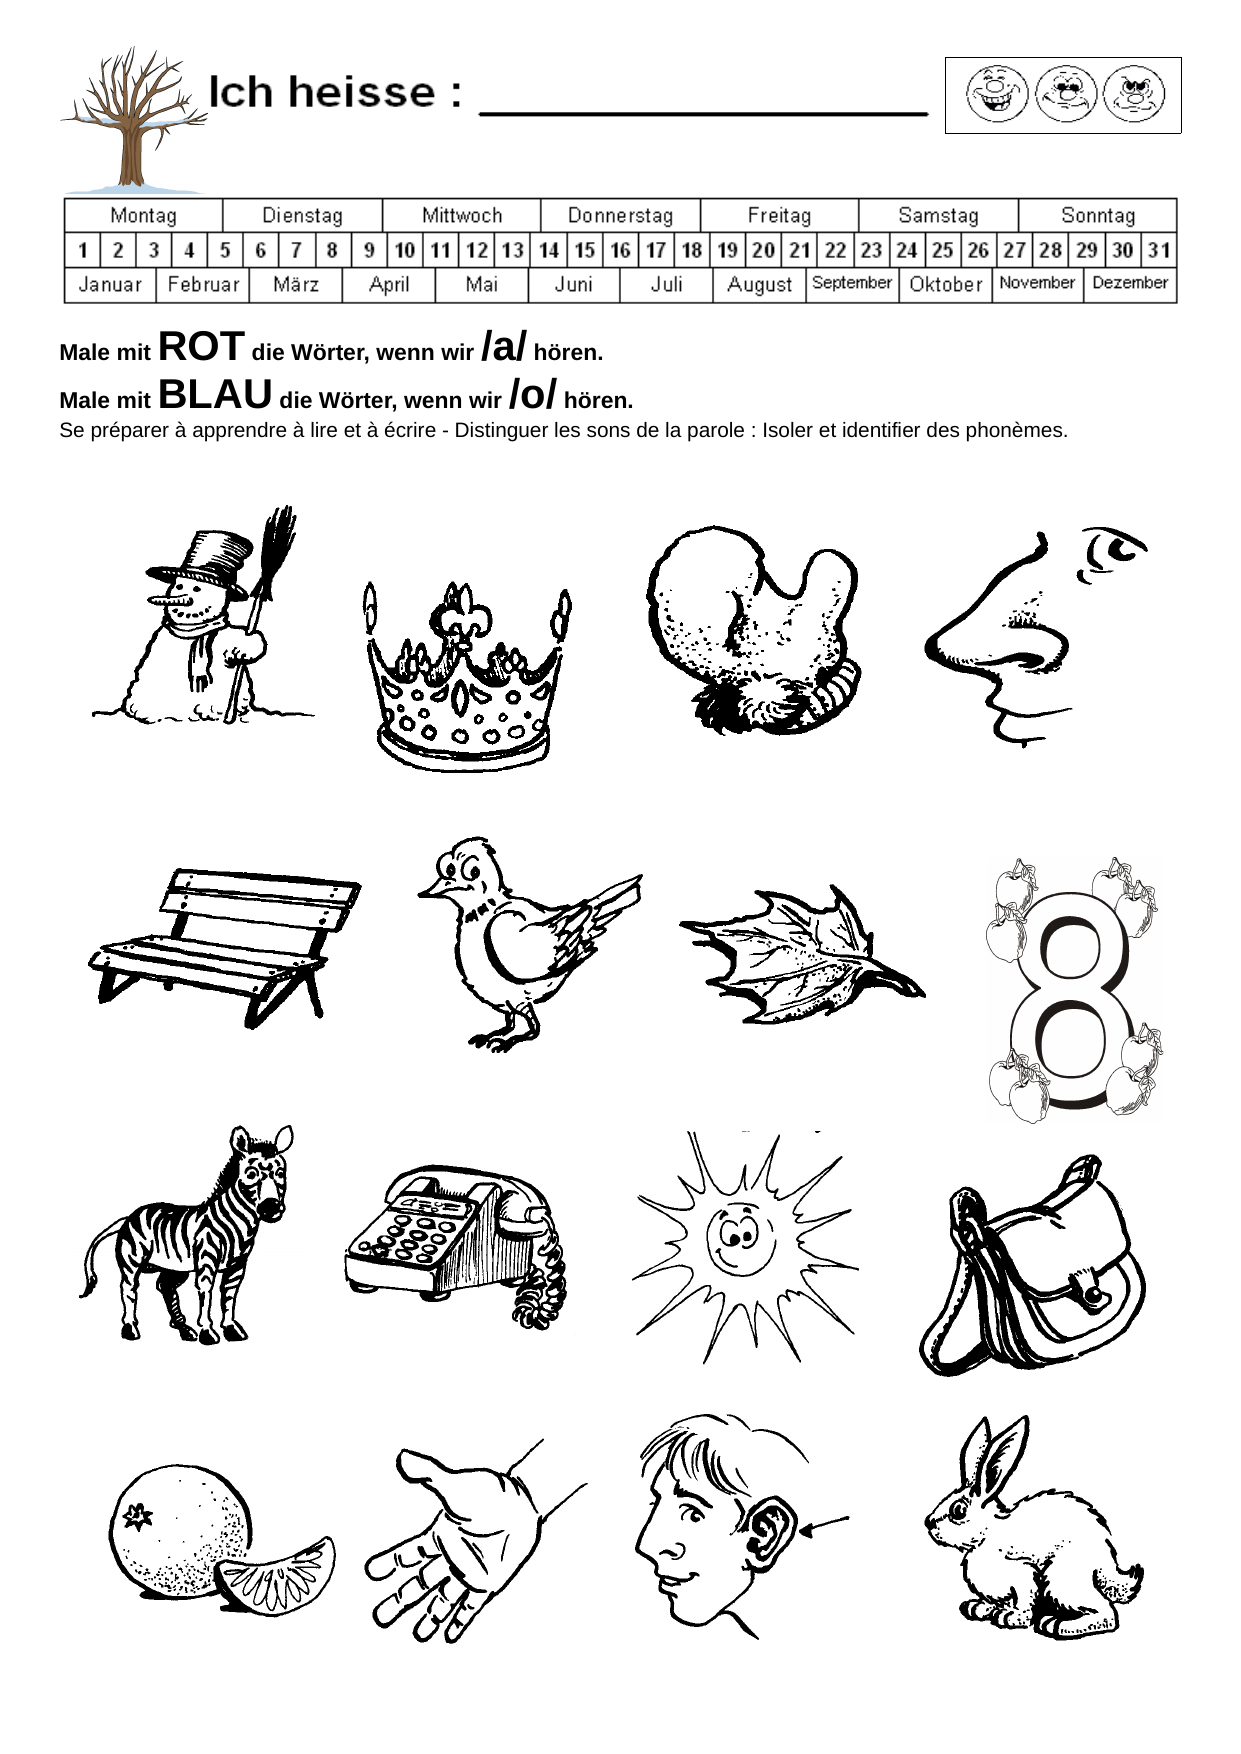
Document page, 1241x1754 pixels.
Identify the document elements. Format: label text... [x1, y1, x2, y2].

picture [625, 1131, 862, 1368]
picture [411, 821, 648, 1058]
text Male mit BLAU die Wörter, wenn wir /o/ hören. [59, 369, 1181, 417]
picture [670, 859, 936, 1037]
picture [74, 856, 370, 1034]
picture [348, 549, 585, 786]
picture [916, 517, 1153, 755]
picture [914, 1147, 1151, 1384]
picture [70, 1116, 307, 1353]
picture [622, 1408, 859, 1645]
picture [102, 1454, 339, 1632]
text Se préparer à apprendre à lire et à écrire - Distinguer les sons de la parole : Isoler et identifier des phonèmes. [59, 417, 1181, 441]
picture [60, 46, 208, 194]
picture [986, 857, 1164, 1124]
picture [359, 1420, 597, 1657]
picture [634, 515, 872, 752]
picture [337, 1158, 575, 1336]
picture [84, 500, 321, 737]
text Male mit ROT die Wörter, wenn wir /a/ hören. [59, 322, 1181, 369]
picture [914, 1412, 1151, 1650]
